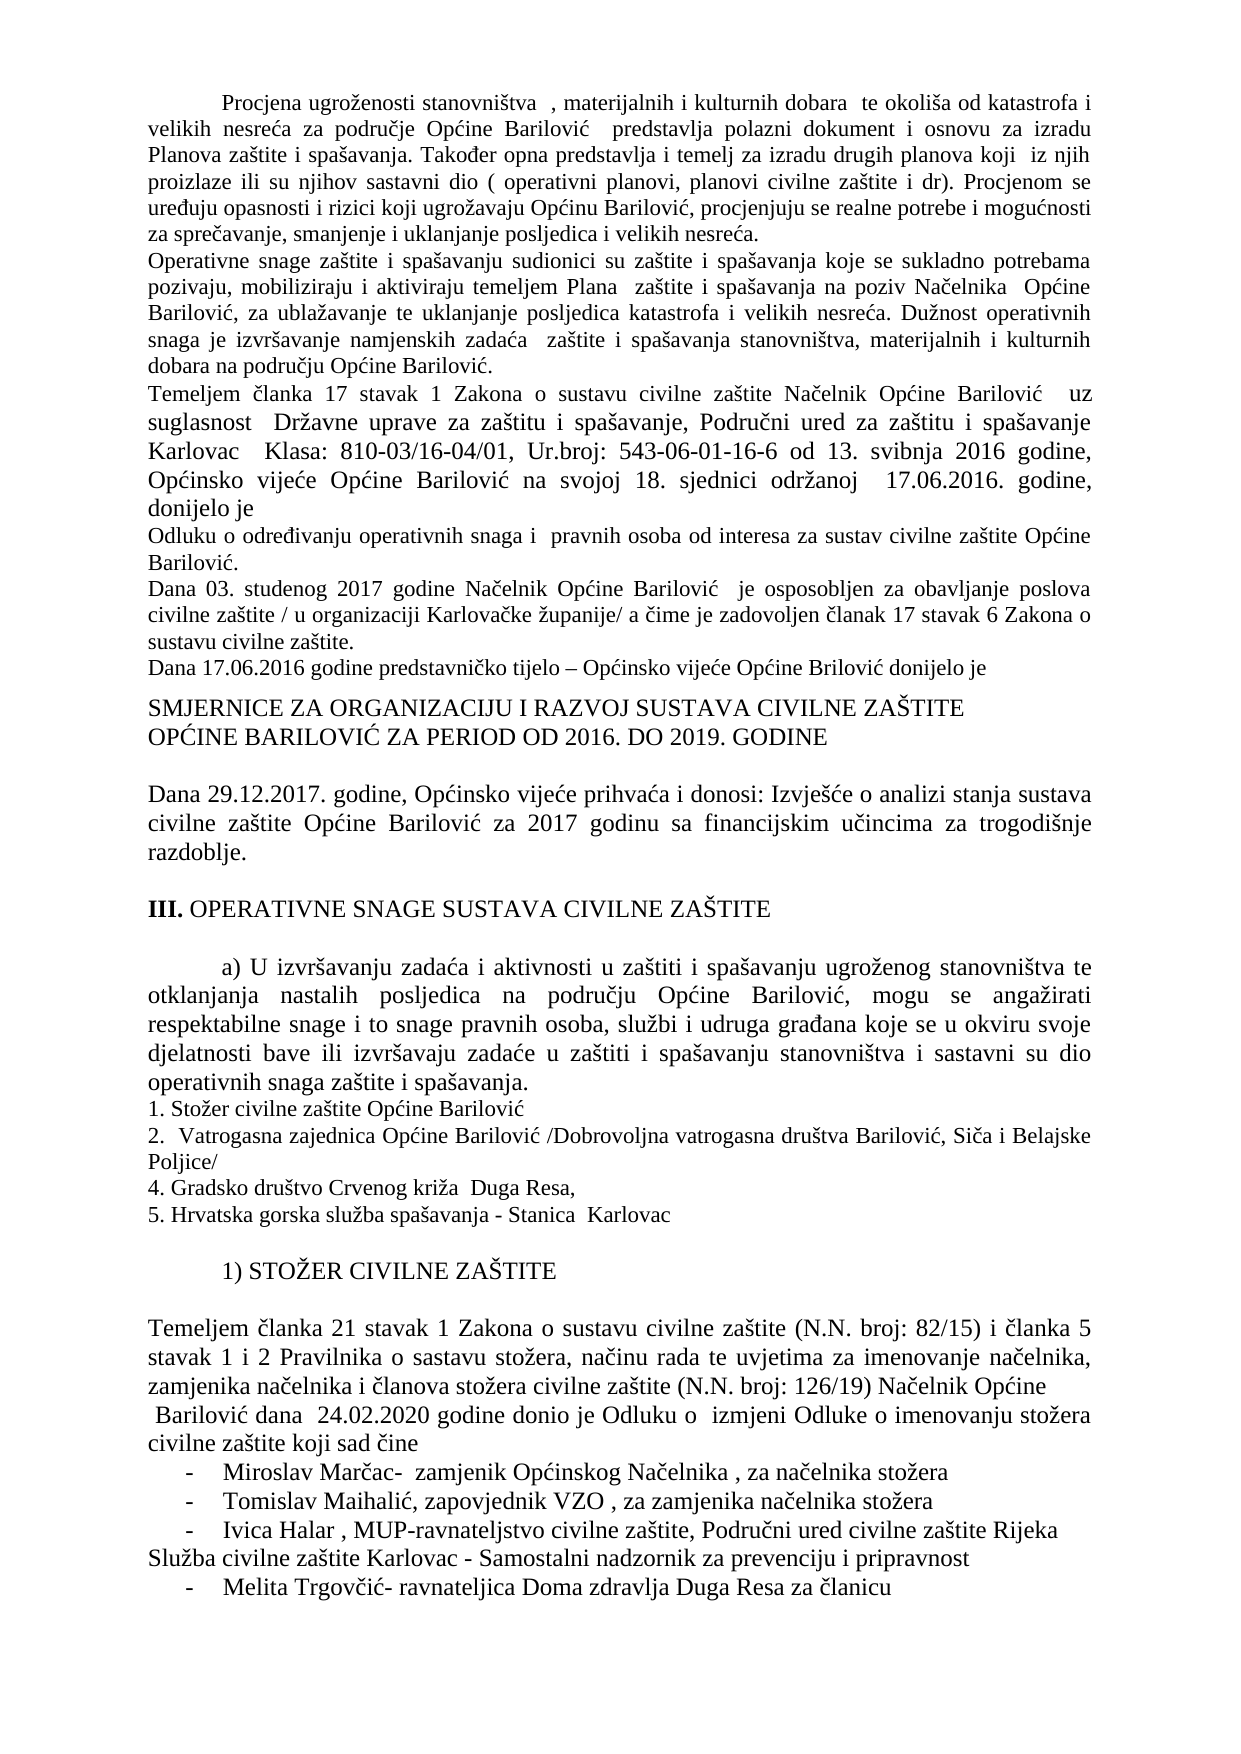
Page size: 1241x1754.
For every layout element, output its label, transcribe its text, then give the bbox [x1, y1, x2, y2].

text Procjena ugroženosti stanovništva , materijalnih i kulturnih dobara te okoliša od katastrofa i velikih nesreća za područje Općine Barilović predstavlja polazni dokument i osnovu za izradu Planova zaštite i spašavanja. Također opna predstavlja i temelj za izradu drugih planova koji iz njih proizlaze ili su njihov sastavni dio ( operativni planovi, planovi civilne zaštite i dr). Procjenom se uređuju opasnosti i rizici koji ugrožavaju Općinu Barilović, procjenjuju se realne potrebe i mogućnosti za sprečavanje, smanjenje i uklanjanje posljedica i velikih nesreća. [148, 89, 1093, 247]
list Melita Trgovčić- ravnateljica Doma zdravlja Duga Resa za članicu [185, 1572, 1093, 1601]
text Temeljem članka 21 stavak 1 Zakona o sustavu civilne zaštite (N.N. broj: 82/15) i članka 5 stavak 1 i 2 Pravilnika o sastavu stožera, načinu rada te uvjetima za imenovanje načelnika, zamjenika načelnika i članova stožera civilne zaštite (N.N. broj: 126/19) Načelnik Općine [148, 1313, 1093, 1400]
text Operativne snage zaštite i spašavanju sudionici su zaštite i spašavanja koje se sukladno potrebama pozivaju, mobiliziraju i aktiviraju temeljem Plana zaštite i spašavanja na poziv Načelnika Općine Barilović, za ublažavanje te uklanjanje posljedica katastrofa i velikih nesreća. Dužnost operativnih snaga je izvršavanje namjenskih zadaća zaštite i spašavanja stanovništva, materijalnih i kulturnih dobara na području Općine Barilović. [148, 247, 1093, 378]
list Miroslav Marčac- zamjenik Općinskog Načelnika , za načelnika stožera [185, 1457, 1093, 1486]
text SMJERNICE ZA ORGANIZACIJU I RAZVOJ SUSTAVA CIVILNE ZAŠTITE [148, 693, 1093, 722]
text III. OPERATIVNE SNAGE SUSTAVA CIVILNE ZAŠTITE [148, 894, 1093, 923]
text Barilović dana 24.02.2020 godine donio je Odluku o izmjeni Odluke o imenovanju stožera civilne zaštite koji sad čine [148, 1400, 1093, 1457]
text Temeljem članka 17 stavak 1 Zakona o sustavu civilne zaštite Načelnik Općine Barilović uz suglasnost Državne uprave za zaštitu i spašavanje, Područni ured za zaštitu i spašavanje Karlovac Klasa: 810-03/16-04/01, Ur.broj: 543-06-01-16-6 od 13. svibnja 2016 godine, Općinsko vijeće Općine Barilović na svojoj 18. sjednici održanoj 17.06.2016. godine, donijelo je [148, 378, 1093, 522]
list Ivica Halar , MUP-ravnateljstvo civilne zaštite, Područni ured civilne zaštite Rijeka [185, 1515, 1093, 1543]
text a) U izvršavanju zadaća i aktivnosti u zaštiti i spašavanju ugroženog stanovništva te otklanjanja nastalih posljedica na području Općine Barilović, mogu se angažirati respektabilne snage i to snage pravnih osoba, službi i udruga građana koje se u okviru svoje djelatnosti bave ili izvršavaju zadaće u zaštiti i spašavanju stanovništva i sastavni su dio operativnih snaga zaštite i spašavanja. [148, 952, 1093, 1095]
text Odluku o određivanju operativnih snaga i pravnih osoba od interesa za sustav civilne zaštite Općine Barilović. [148, 522, 1093, 575]
text 1) STOŽER CIVILNE ZAŠTITE [148, 1256, 1093, 1285]
text Služba civilne zaštite Karlovac - Samostalni nadzornik za prevenciju i pripravnost [148, 1543, 1093, 1572]
text 1. Stožer civilne zaštite Općine Barilović [148, 1095, 1093, 1122]
text Dana 03. studenog 2017 godine Načelnik Općine Barilović je osposobljen za obavljanje poslova civilne zaštite / u organizaciji Karlovačke županije/ a čime je zadovoljen članak 17 stavak 6 Zakona o sustavu civilne zaštite. [148, 575, 1093, 654]
text 2. Vatrogasna zajednica Općine Barilović /Dobrovoljna vatrogasna društva Barilović, Siča i Belajske Poljice/ [148, 1122, 1093, 1174]
text Dana 17.06.2016 godine predstavničko tijelo – Općinsko vijeće Općine Brilović donijelo je [148, 654, 1093, 680]
text OPĆINE BARILOVIĆ ZA PERIOD OD 2016. DO 2019. GODINE [148, 722, 1093, 750]
text 4. Gradsko društvo Crvenog križa Duga Resa, [148, 1174, 1093, 1201]
list Tomislav Maihalić, zapovjednik VZO , za zamjenika načelnika stožera [185, 1486, 1093, 1515]
text 5. Hrvatska gorska služba spašavanja - Stanica Karlovac [148, 1201, 1093, 1227]
text Dana 29.12.2017. godine, Općinsko vijeće prihvaća i donosi: Izvješće o analizi stanja sustava civilne zaštite Općine Barilović za 2017 godinu sa financijskim učincima za trogodišnje razdoblje. [148, 779, 1093, 865]
